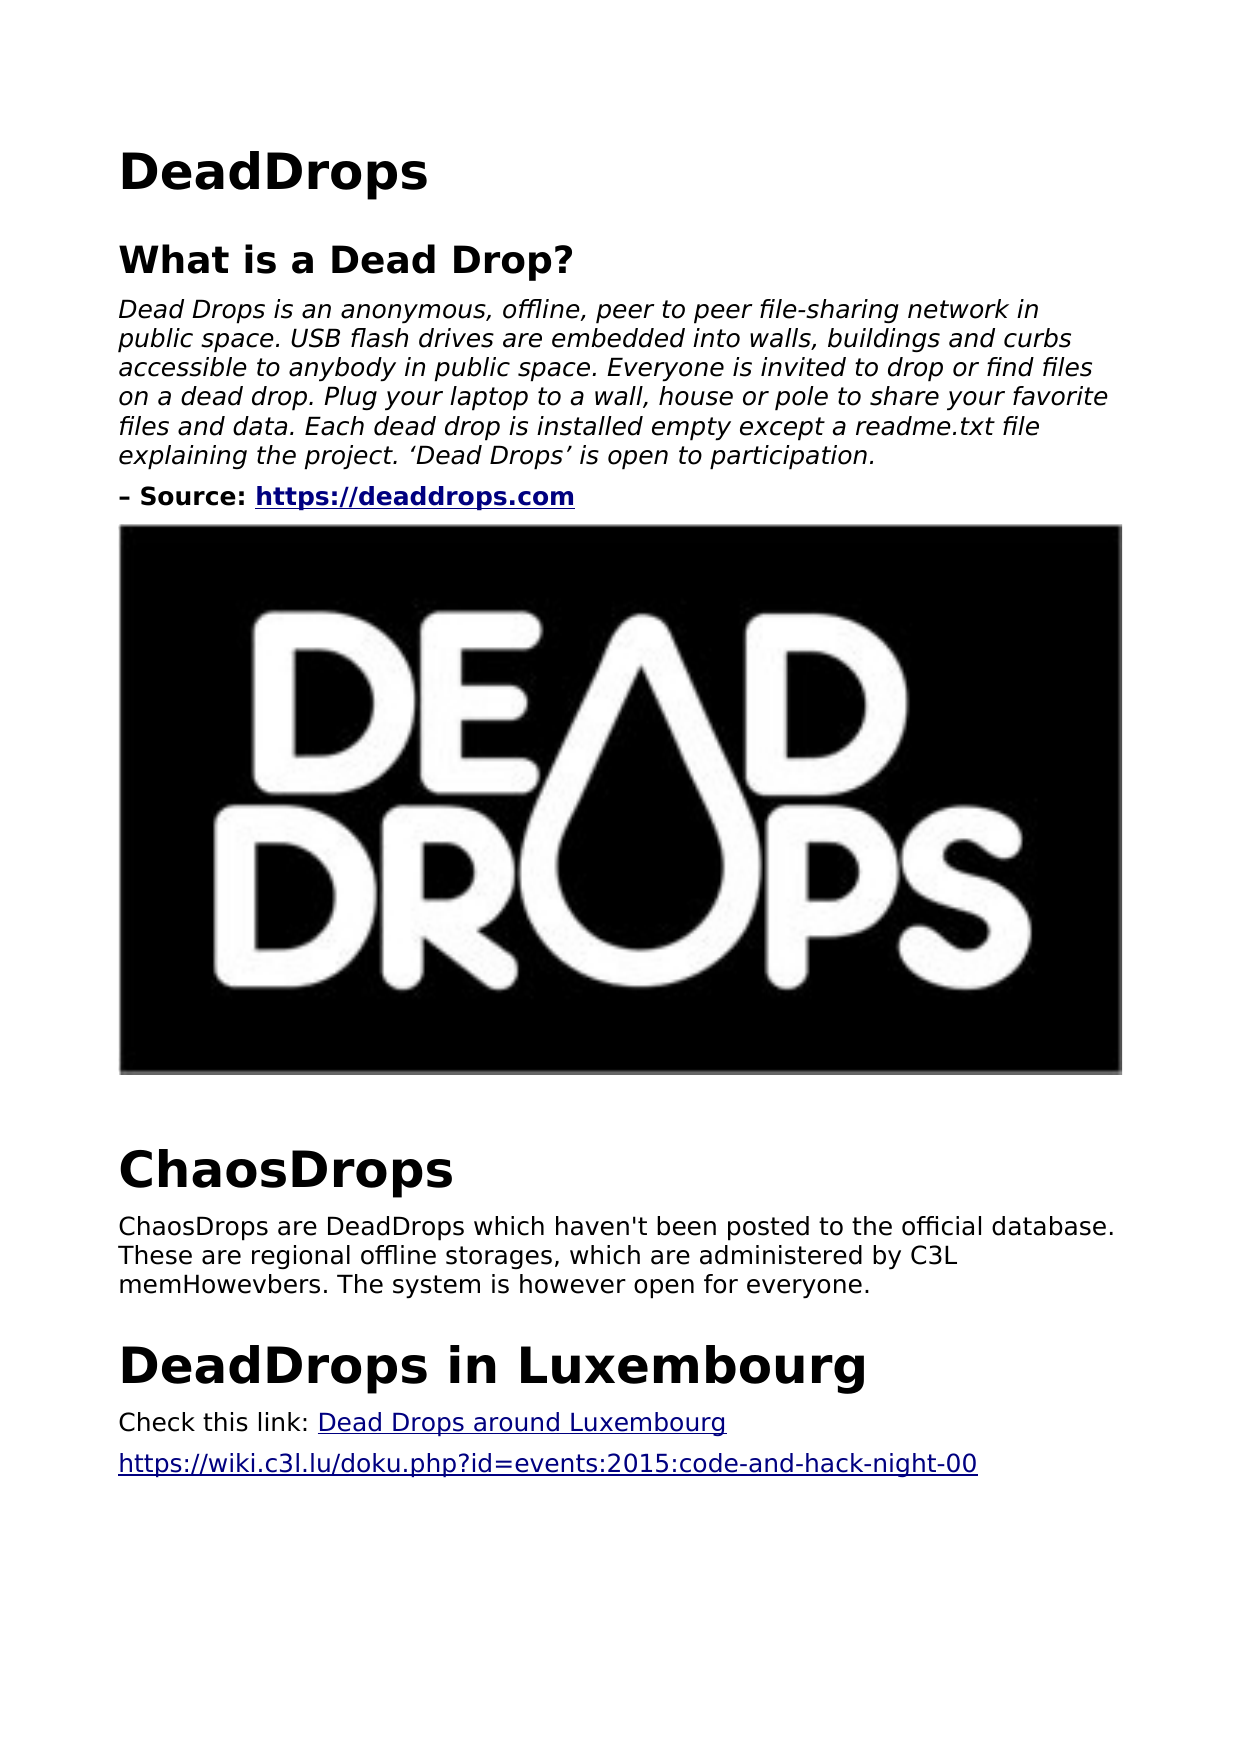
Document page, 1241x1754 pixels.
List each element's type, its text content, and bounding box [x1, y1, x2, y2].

text Check this link: Dead Drops around Luxembourg [118, 1408, 1122, 1437]
text ChaosDrops are DeadDrops which haven't been posted to the official database. These are regional offline storages, which are administered by C3L memHowevbers. The system is however open for everyone. [118, 1212, 1122, 1299]
subtitle DeadDrops [118, 143, 1122, 201]
picture [118, 524, 1123, 1075]
text – Source: https://deaddrops.com [118, 482, 1122, 512]
text https://wiki.c3l.lu/doku.php?id=events:2015:code-and-hack-night-00 [118, 1449, 1122, 1478]
subtitle ChaosDrops [118, 1141, 1122, 1199]
subtitle DeadDrops in Luxembourg [118, 1337, 1122, 1395]
text Dead Drops is an anonymous, offline, peer to peer file-sharing network in public space. USB flash drives are embedded into walls, buildings and curbs accessible to anybody in public space. Everyone is invited to drop or find files on a dead drop. Plug your laptop to a wall, house or pole to share your favorite files and data. Each dead drop is installed empty except a readme.txt file explaining the project. ‘Dead Drops’ is open to participation. [118, 295, 1122, 470]
subtitle What is a Dead Drop? [118, 239, 1122, 282]
